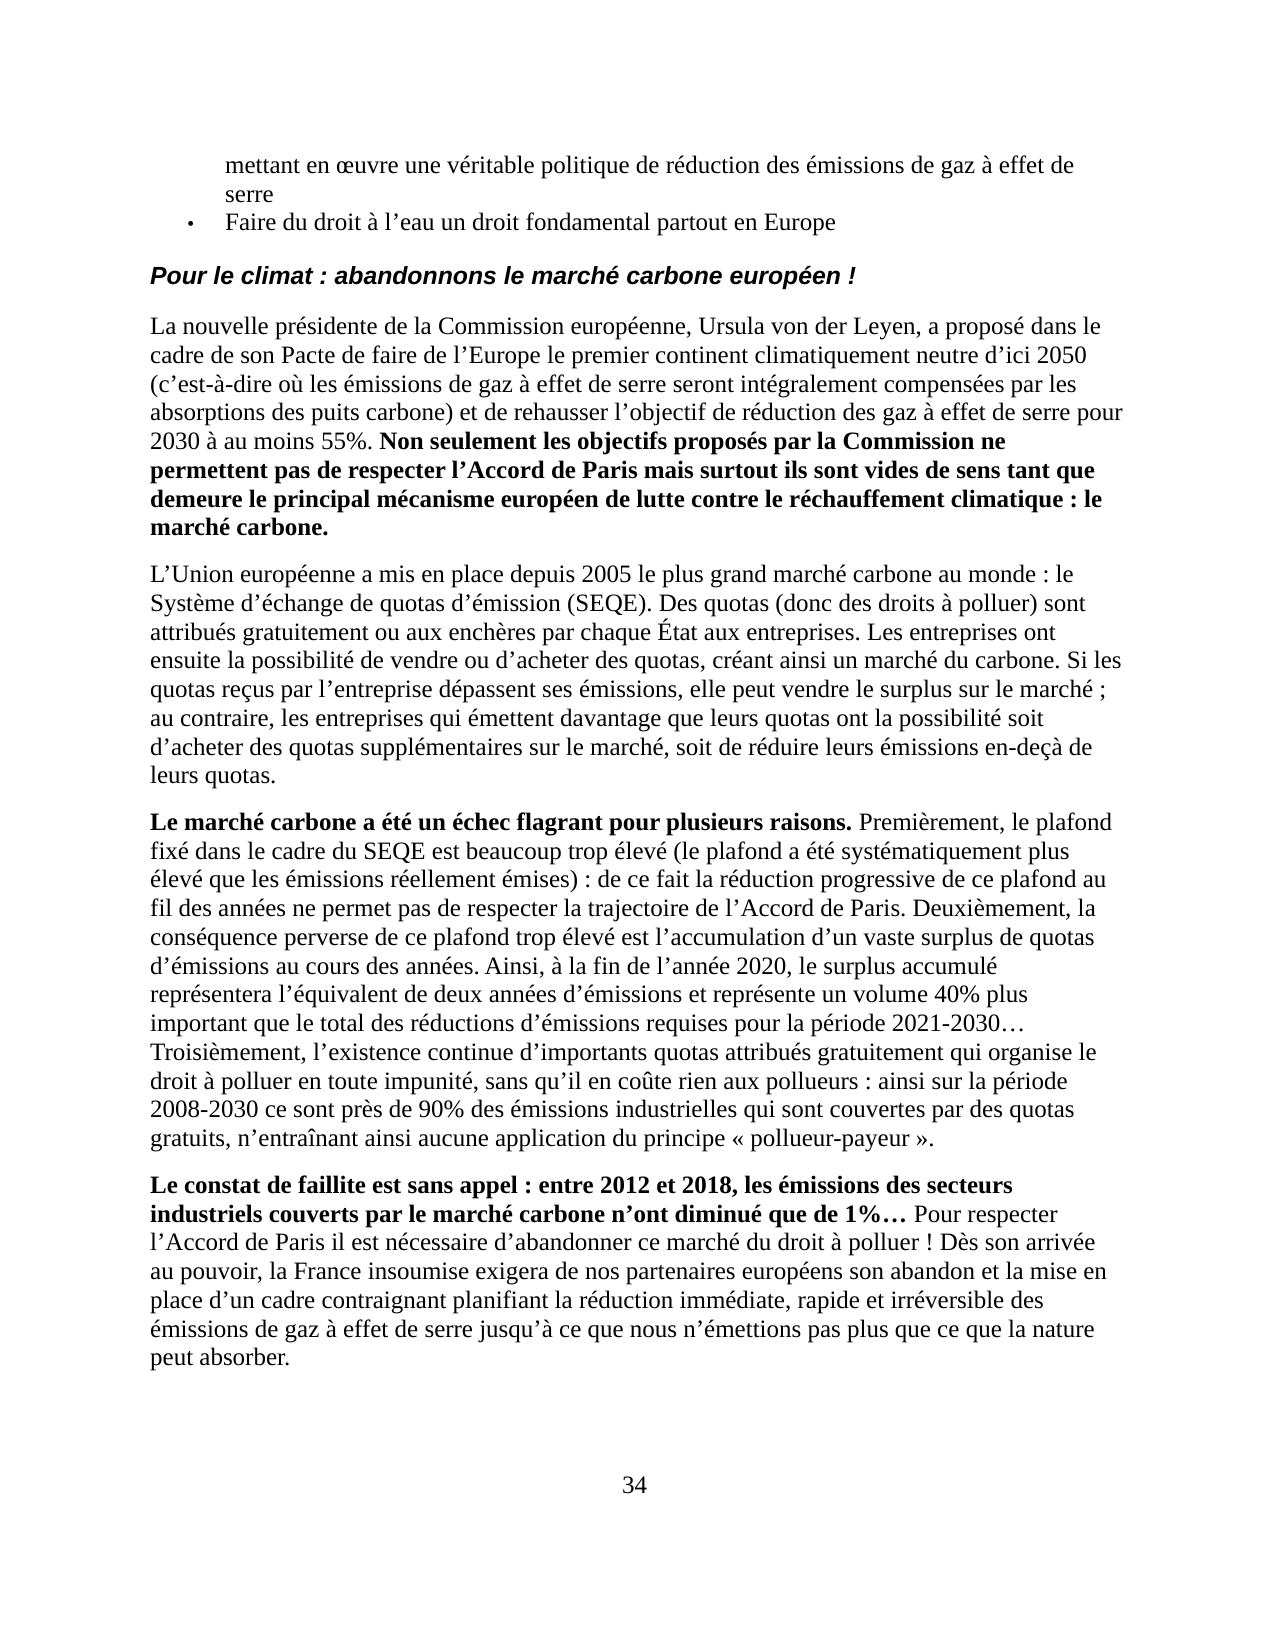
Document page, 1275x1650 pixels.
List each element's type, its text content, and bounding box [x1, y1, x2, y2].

list Faire du droit à l’eau un droit fondamental partout en Europe [187, 207, 1125, 236]
text Le constat de faillite est sans appel : entre 2012 et 2018, les émissions des secteurs industriels couverts par le marché carbone n’ont diminué que de 1%… Pour respecter l’Accord de Paris il est nécessaire d’abandonner ce marché du droit à polluer ! Dès son arrivée au pouvoir, la France insoumise exigera de nos partenaires européens son abandon et la mise en place d’un cadre contraignant planifiant la réduction immédiate, rapide et irréversible des émissions de gaz à effet de serre jusqu’à ce que nous n’émettions pas plus que ce que la nature peut absorber. [150, 1170, 1125, 1371]
subtitle Pour le climat : abandonnons le marché carbone européen ! [150, 261, 1125, 290]
text L’Union européenne a mis en place depuis 2005 le plus grand marché carbone au monde : le Système d’échange de quotas d’émission (SEQE). Des quotas (donc des droits à polluer) sont attribués gratuitement ou aux enchères par chaque État aux entreprises. Les entreprises ont ensuite la possibilité de vendre ou d’acheter des quotas, créant ainsi un marché du carbone. Si les quotas reçus par l’entreprise dépassent ses émissions, elle peut vendre le surplus sur le marché ; au contraire, les entreprises qui émettent davantage que leurs quotas ont la possibilité soit d’acheter des quotas supplémentaires sur le marché, soit de réduire leurs émissions en-deçà de leurs quotas. [150, 559, 1125, 789]
list mettant en œuvre une véritable politique de réduction des émissions de gaz à effet de serre [187, 150, 1125, 207]
text La nouvelle présidente de la Commission européenne, Ursula von der Leyen, a proposé dans le cadre de son Pacte de faire de l’Europe le premier continent climatiquement neutre d’ici 2050 (c’est-à-dire où les émissions de gaz à effet de serre seront intégralement compensées par les absorptions des puits carbone) et de rehausser l’objectif de réduction des gaz à effet de serre pour 2030 à au moins 55%. Non seulement les objectifs proposés par la Commission ne permettent pas de respecter l’Accord de Paris mais surtout ils sont vides de sens tant que demeure le principal mécanisme européen de lutte contre le réchauffement climatique : le marché carbone. [150, 311, 1125, 541]
text Le marché carbone a été un échec flagrant pour plusieurs raisons. Premièrement, le plafond fixé dans le cadre du SEQE est beaucoup trop élevé (le plafond a été systématiquement plus élevé que les émissions réellement émises) : de ce fait la réduction progressive de ce plafond au fil des années ne permet pas de respecter la trajectoire de l’Accord de Paris. Deuxièmement, la conséquence perverse de ce plafond trop élevé est l’accumulation d’un vaste surplus de quotas d’émissions au cours des années. Ainsi, à la fin de l’année 2020, le surplus accumulé représentera l’équivalent de deux années d’émissions et représente un volume 40% plus important que le total des réductions d’émissions requises pour la période 2021-2030… Troisièmement, l’existence continue d’importants quotas attribués gratuitement qui organise le droit à polluer en toute impunité, sans qu’il en coûte rien aux pollueurs : ainsi sur la période 2008-2030 ce sont près de 90% des émissions industrielles qui sont couvertes par des quotas gratuits, n’entraînant ainsi aucune application du principe « pollueur-payeur ». [150, 807, 1125, 1152]
